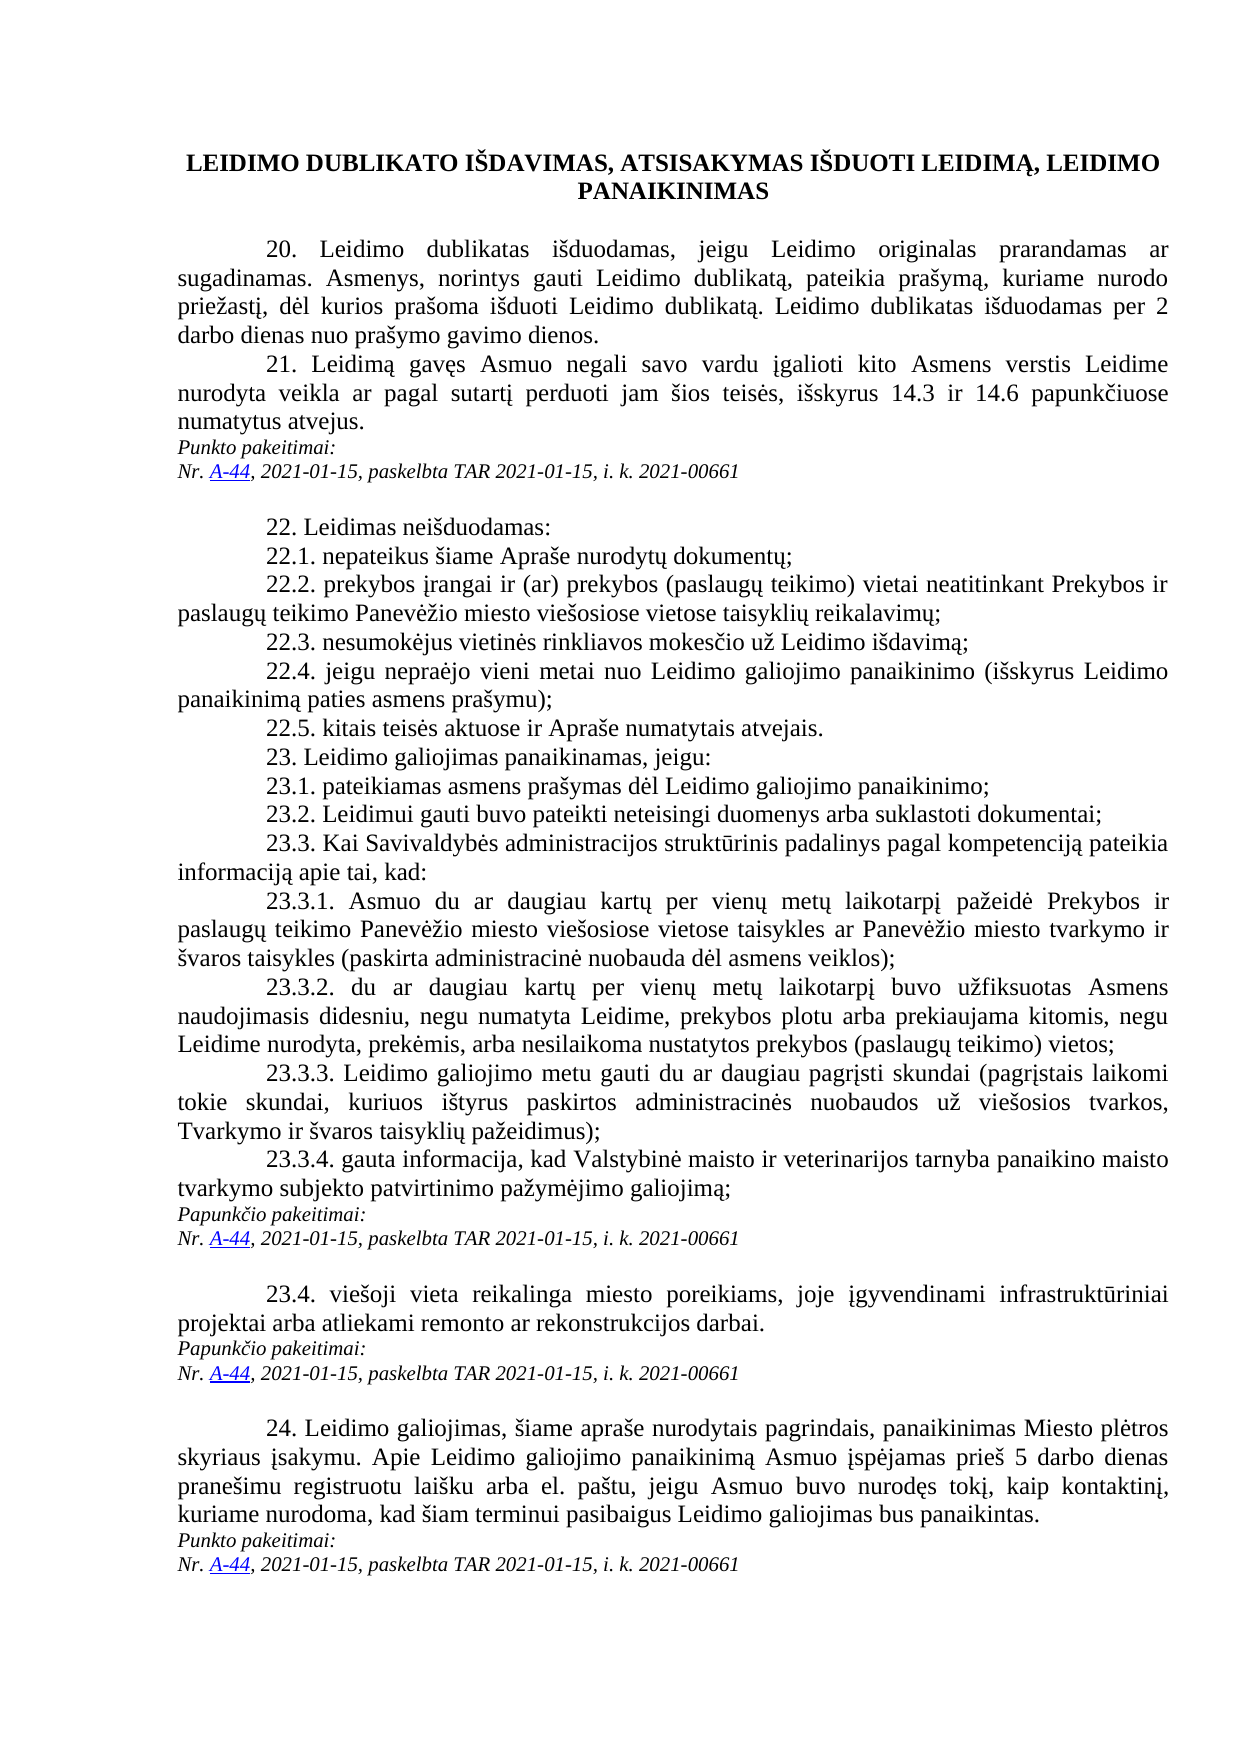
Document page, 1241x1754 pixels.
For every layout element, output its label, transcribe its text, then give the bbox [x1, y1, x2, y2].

text 23.3.4. gauta informacija, kad Valstybinė maisto ir veterinarijos tarnyba panaikino maisto tvarkymo subjekto patvirtinimo pažymėjimo galiojimą; [177, 1144, 1169, 1202]
text Punkto pakeitimai: [177, 435, 1169, 459]
text 23.3.3. Leidimo galiojimo metu gauti du ar daugiau pagrįsti skundai (pagrįstais laikomi tokie skundai, kuriuos ištyrus paskirtos administracinės nuobaudos už viešosios tvarkos, Tvarkymo ir švaros taisyklių pažeidimus); [177, 1058, 1169, 1144]
text 23.3.2. du ar daugiau kartų per vienų metų laikotarpį buvo užfiksuotas Asmens naudojimasis didesniu, negu numatyta Leidime, prekybos plotu arba prekiaujama kitomis, negu Leidime nurodyta, prekėmis, arba nesilaikoma nustatytos prekybos (paslaugų teikimo) vietos; [177, 972, 1169, 1058]
text 22. Leidimas neišduodamas: [177, 512, 1169, 541]
text Punkto pakeitimai: [177, 1528, 1169, 1552]
text 20. Leidimo dublikatas išduodamas, jeigu Leidimo originalas prarandamas ar sugadinamas. Asmenys, norintys gauti Leidimo dublikatą, pateikia prašymą, kuriame nurodo priežastį, dėl kurios prašoma išduoti Leidimo dublikatą. Leidimo dublikatas išduodamas per 2 darbo dienas nuo prašymo gavimo dienos. [177, 234, 1169, 349]
text 22.4. jeigu nepraėjo vieni metai nuo Leidimo galiojimo panaikinimo (išskyrus Leidimo panaikinimą paties asmens prašymu); [177, 656, 1169, 713]
text 21. Leidimą gavęs Asmuo negali savo vardu įgalioti kito Asmens verstis Leidime nurodyta veikla ar pagal sutartį perduoti jam šios teisės, išskyrus 14.3 ir 14.6 papunkčiuose numatytus atvejus. [177, 349, 1169, 435]
text LEIDIMO DUBLIKATO IŠDAVIMAS, ATSISAKYMAS IŠDUOTI LEIDIMĄ, LEIDIMO PANAIKINIMAS [177, 148, 1169, 205]
text 24. Leidimo galiojimas, šiame apraše nurodytais pagrindais, panaikinimas Miesto plėtros skyriaus įsakymu. Apie Leidimo galiojimo panaikinimą Asmuo įspėjamas prieš 5 darbo dienas pranešimu registruotu laišku arba el. paštu, jeigu Asmuo buvo nurodęs tokį, kaip kontaktinį, kuriame nurodoma, kad šiam terminui pasibaigus Leidimo galiojimas bus panaikintas. [177, 1413, 1169, 1528]
text 23.2. Leidimui gauti buvo pateikti neteisingi duomenys arba suklastoti dokumentai; [177, 799, 1169, 828]
text 22.3. nesumokėjus vietinės rinkliavos mokesčio už Leidimo išdavimą; [177, 627, 1169, 656]
text 23.4. viešoji vieta reikalinga miesto poreikiams, joje įgyvendinami infrastruktūriniai projektai arba atliekami remonto ar rekonstrukcijos darbai. [177, 1279, 1169, 1336]
text Papunkčio pakeitimai: [177, 1336, 1169, 1360]
text 22.1. nepateikus šiame Apraše nurodytų dokumentų; [177, 541, 1169, 569]
text Nr. A-44, 2021-01-15, paskelbta TAR 2021-01-15, i. k. 2021-00661 [177, 459, 1169, 483]
text Papunkčio pakeitimai: [177, 1202, 1169, 1226]
text 23. Leidimo galiojimas panaikinamas, jeigu: [177, 742, 1169, 771]
text 22.5. kitais teisės aktuose ir Apraše numatytais atvejais. [177, 713, 1169, 742]
text Nr. A-44, 2021-01-15, paskelbta TAR 2021-01-15, i. k. 2021-00661 [177, 1360, 1169, 1384]
text 23.3.1. Asmuo du ar daugiau kartų per vienų metų laikotarpį pažeidė Prekybos ir paslaugų teikimo Panevėžio miesto viešosiose vietose taisykles ar Panevėžio miesto tvarkymo ir švaros taisykles (paskirta administracinė nuobauda dėl asmens veiklos); [177, 886, 1169, 972]
text 23.1. pateikiamas asmens prašymas dėl Leidimo galiojimo panaikinimo; [177, 771, 1169, 799]
text 22.2. prekybos įrangai ir (ar) prekybos (paslaugų teikimo) vietai neatitinkant Prekybos ir paslaugų teikimo Panevėžio miesto viešosiose vietose taisyklių reikalavimų; [177, 569, 1169, 627]
text Nr. A-44, 2021-01-15, paskelbta TAR 2021-01-15, i. k. 2021-00661 [177, 1226, 1169, 1250]
text Nr. A-44, 2021-01-15, paskelbta TAR 2021-01-15, i. k. 2021-00661 [177, 1552, 1169, 1576]
text 23.3. Kai Savivaldybės administracijos struktūrinis padalinys pagal kompetenciją pateikia informaciją apie tai, kad: [177, 828, 1169, 886]
